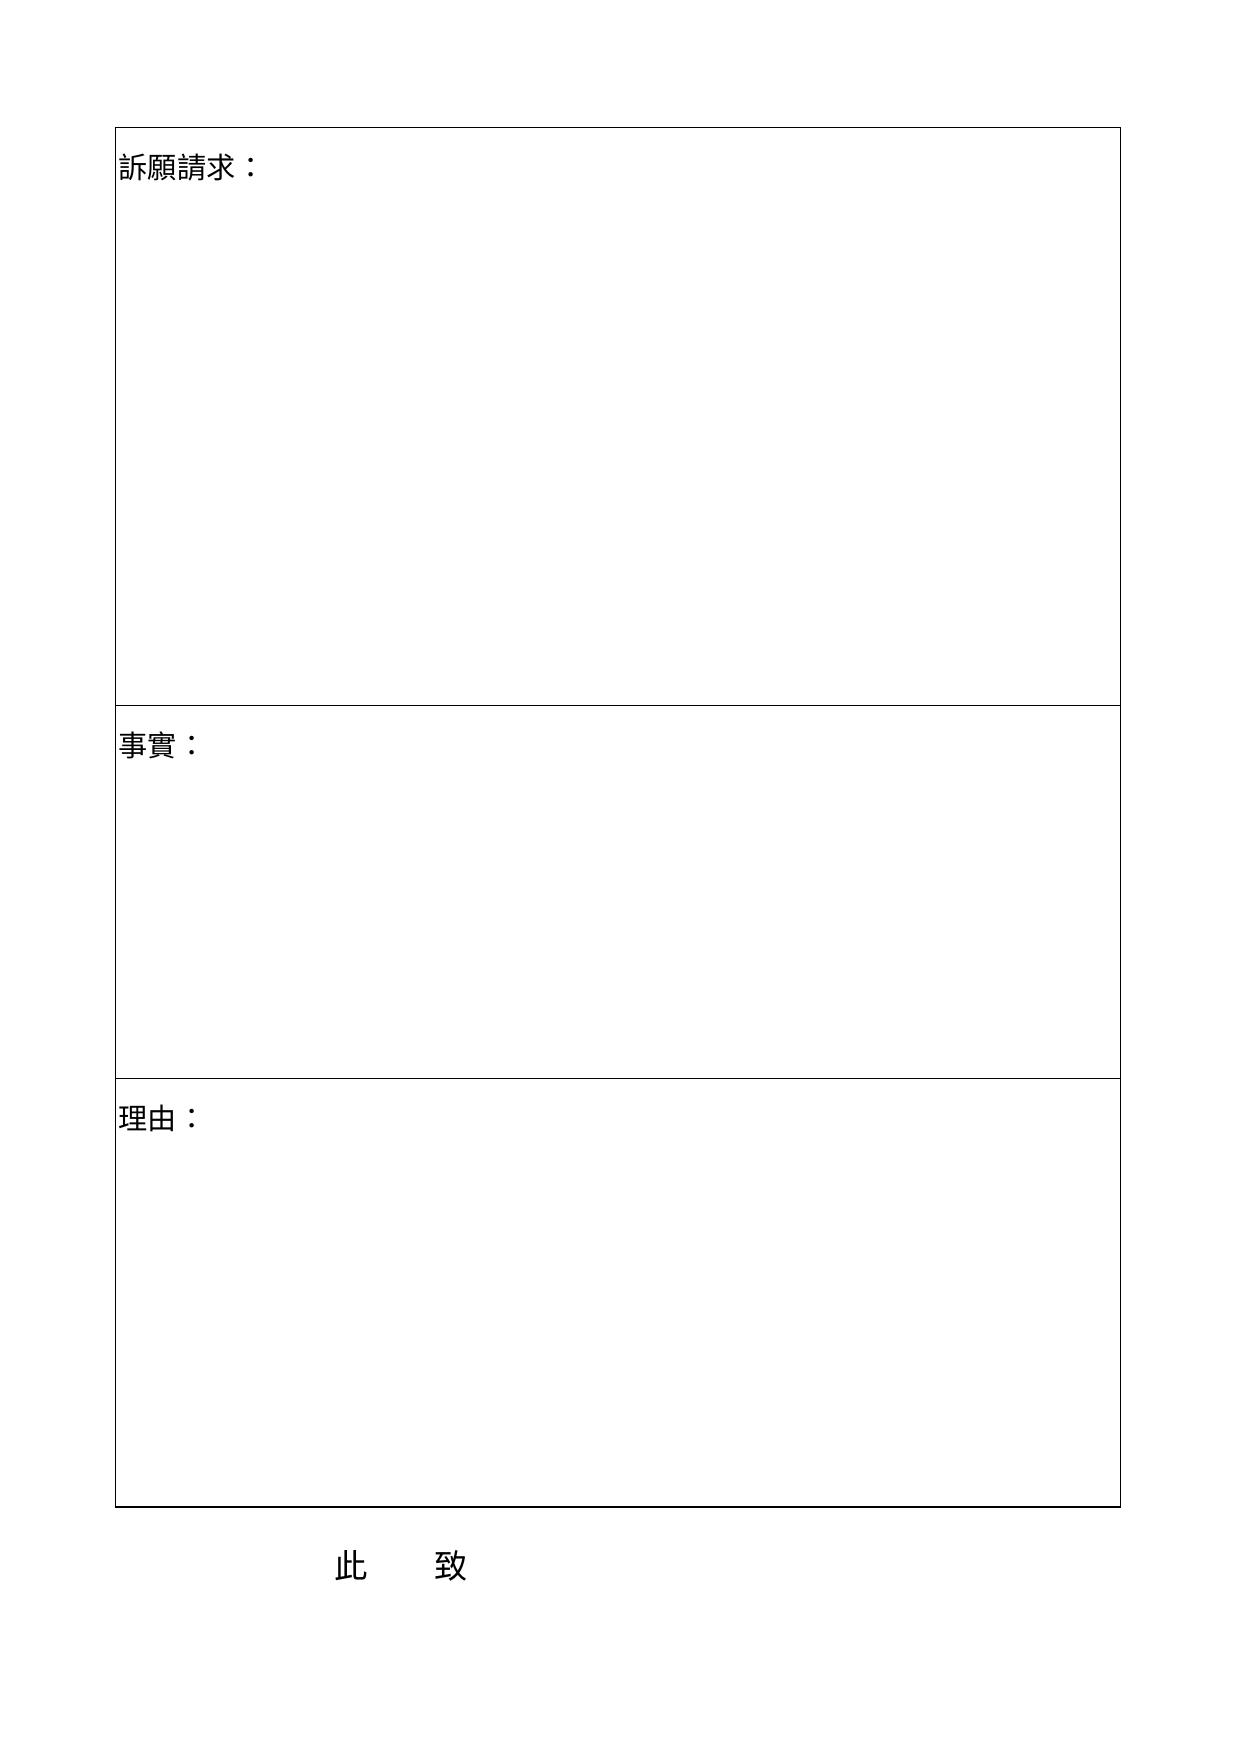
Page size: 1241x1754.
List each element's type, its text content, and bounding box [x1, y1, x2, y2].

table_cell 理由： [116, 1079, 1120, 1506]
table_cell 事實： [116, 706, 1120, 1078]
table_cell 訴願請求： [116, 128, 1120, 705]
text 此 致 [187, 1526, 1053, 1601]
